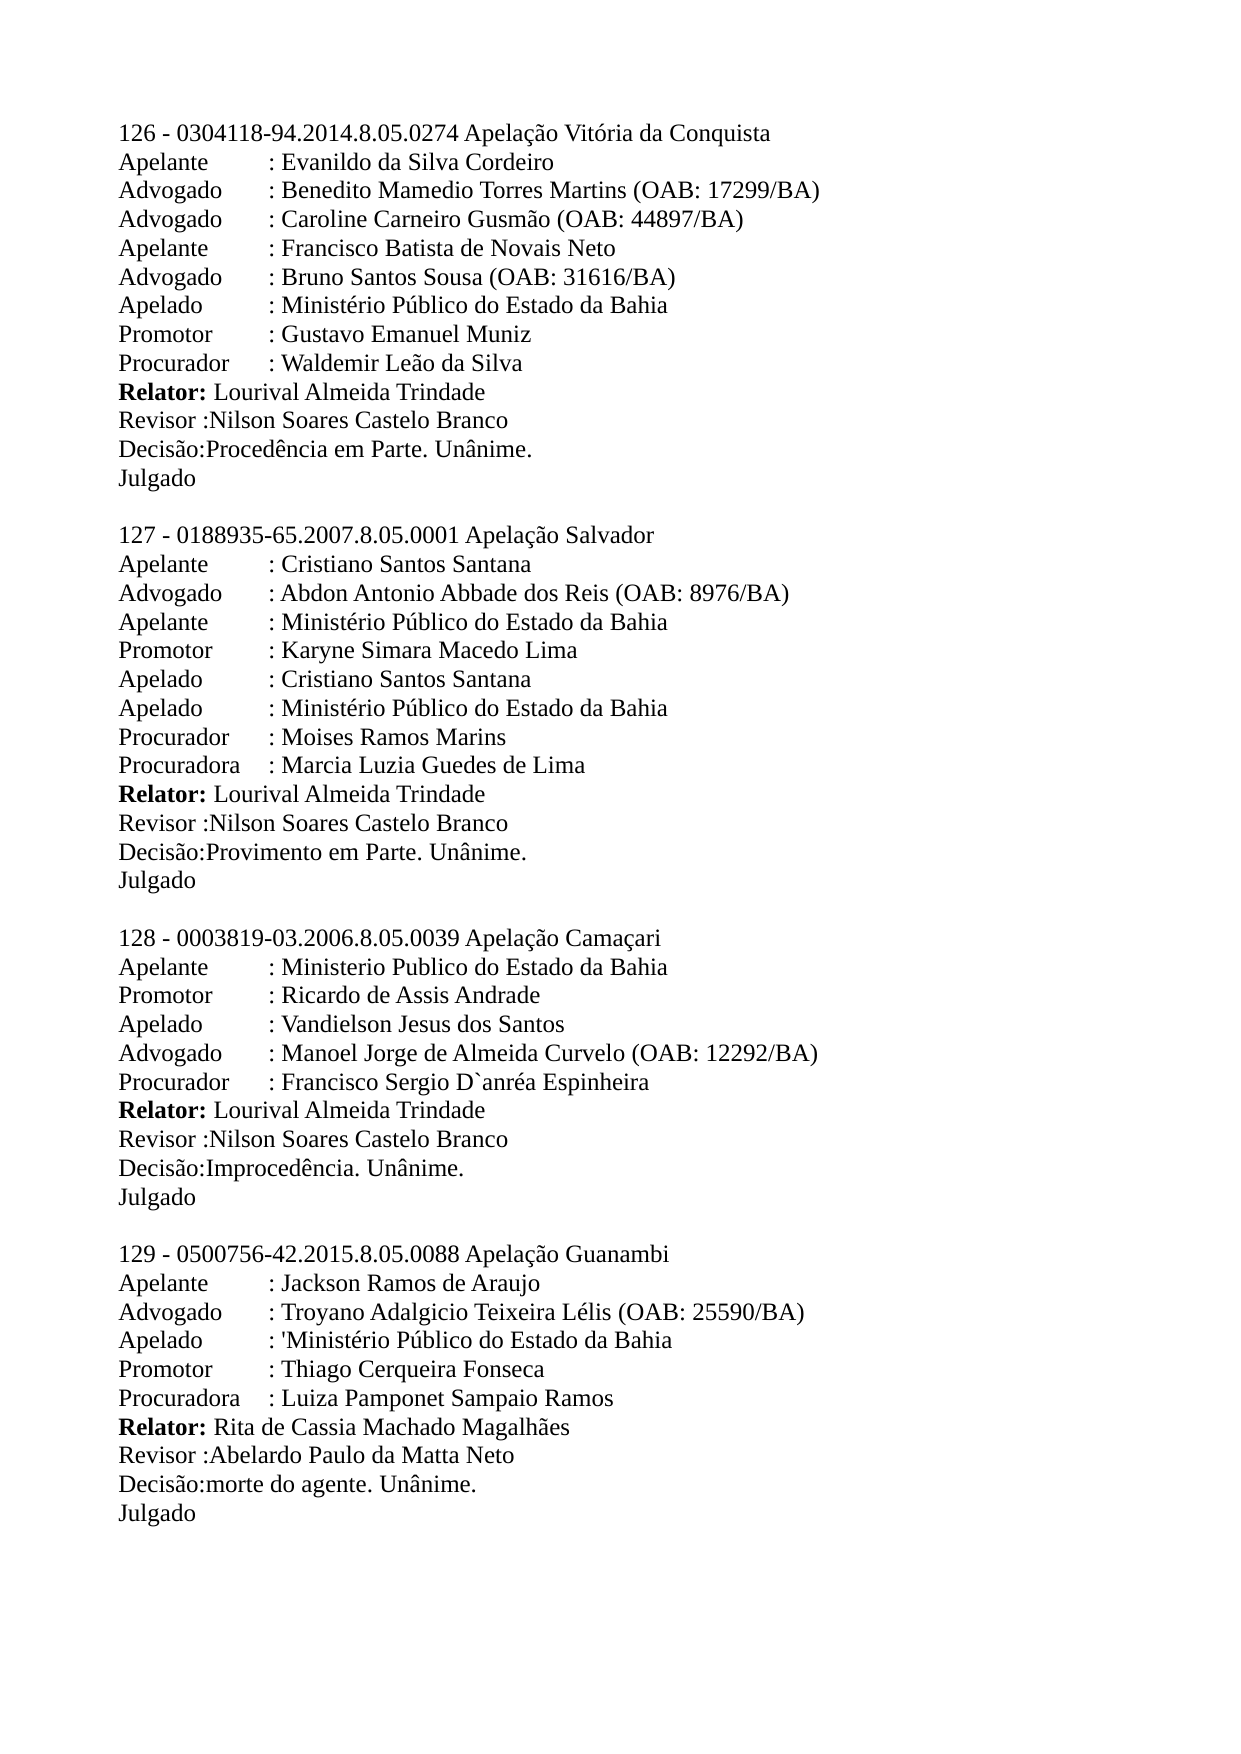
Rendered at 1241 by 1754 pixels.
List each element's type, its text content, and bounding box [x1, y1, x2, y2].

text Apelante : Evanildo da Silva Cordeiro Advogado : Benedito Mamedio Torres Martins (OAB: 17299/BA) Advogado : Caroline Carneiro Gusmão (OAB: 44897/BA) Apelante : Francisco Batista de Novais Neto Advogado : Bruno Santos Sousa (OAB: 31616/BA) Apelado : Ministério Público do Estado da Bahia Promotor : Gustavo Emanuel Muniz Procurador : Waldemir Leão da Silva Relator: Lourival Almeida Trindade [118, 147, 1122, 406]
text 128 - 0003819-03.2006.8.05.0039 Apelação Camaçari [118, 923, 1122, 952]
text Julgado [118, 1498, 1122, 1527]
text Decisão:Procedência em Parte. Unânime. [118, 434, 1122, 463]
text 129 - 0500756-42.2015.8.05.0088 Apelação Guanambi [118, 1239, 1122, 1268]
text Apelante : Ministerio Publico do Estado da Bahia Promotor : Ricardo de Assis Andrade Apelado : Vandielson Jesus dos Santos Advogado : Manoel Jorge de Almeida Curvelo (OAB: 12292/BA) Procurador : Francisco Sergio D`anréa Espinheira Relator: Lourival Almeida Trindade [118, 952, 1122, 1124]
text Julgado [118, 866, 1122, 894]
text Apelante : Cristiano Santos Santana Advogado : Abdon Antonio Abbade dos Reis (OAB: 8976/BA) Apelante : Ministério Público do Estado da Bahia Promotor : Karyne Simara Macedo Lima Apelado : Cristiano Santos Santana Apelado : Ministério Público do Estado da Bahia Procurador : Moises Ramos Marins Procuradora : Marcia Luzia Guedes de Lima Relator: Lourival Almeida Trindade [118, 549, 1122, 808]
text Revisor :Nilson Soares Castelo Branco [118, 1124, 1122, 1153]
text 126 - 0304118-94.2014.8.05.0274 Apelação Vitória da Conquista [118, 118, 1122, 147]
text Julgado [118, 463, 1122, 492]
text Decisão:morte do agente. Unânime. [118, 1469, 1122, 1498]
text Decisão:Improcedência. Unânime. [118, 1153, 1122, 1182]
text Revisor :Nilson Soares Castelo Branco [118, 406, 1122, 434]
text 127 - 0188935-65.2007.8.05.0001 Apelação Salvador [118, 521, 1122, 549]
text Revisor :Nilson Soares Castelo Branco [118, 808, 1122, 837]
text Julgado [118, 1182, 1122, 1211]
text Revisor :Abelardo Paulo da Matta Neto [118, 1441, 1122, 1469]
text Decisão:Provimento em Parte. Unânime. [118, 837, 1122, 866]
text Apelante : Jackson Ramos de Araujo Advogado : Troyano Adalgicio Teixeira Lélis (OAB: 25590/BA) Apelado : 'Ministério Público do Estado da Bahia Promotor : Thiago Cerqueira Fonseca Procuradora : Luiza Pamponet Sampaio Ramos Relator: Rita de Cassia Machado Magalhães [118, 1268, 1122, 1441]
